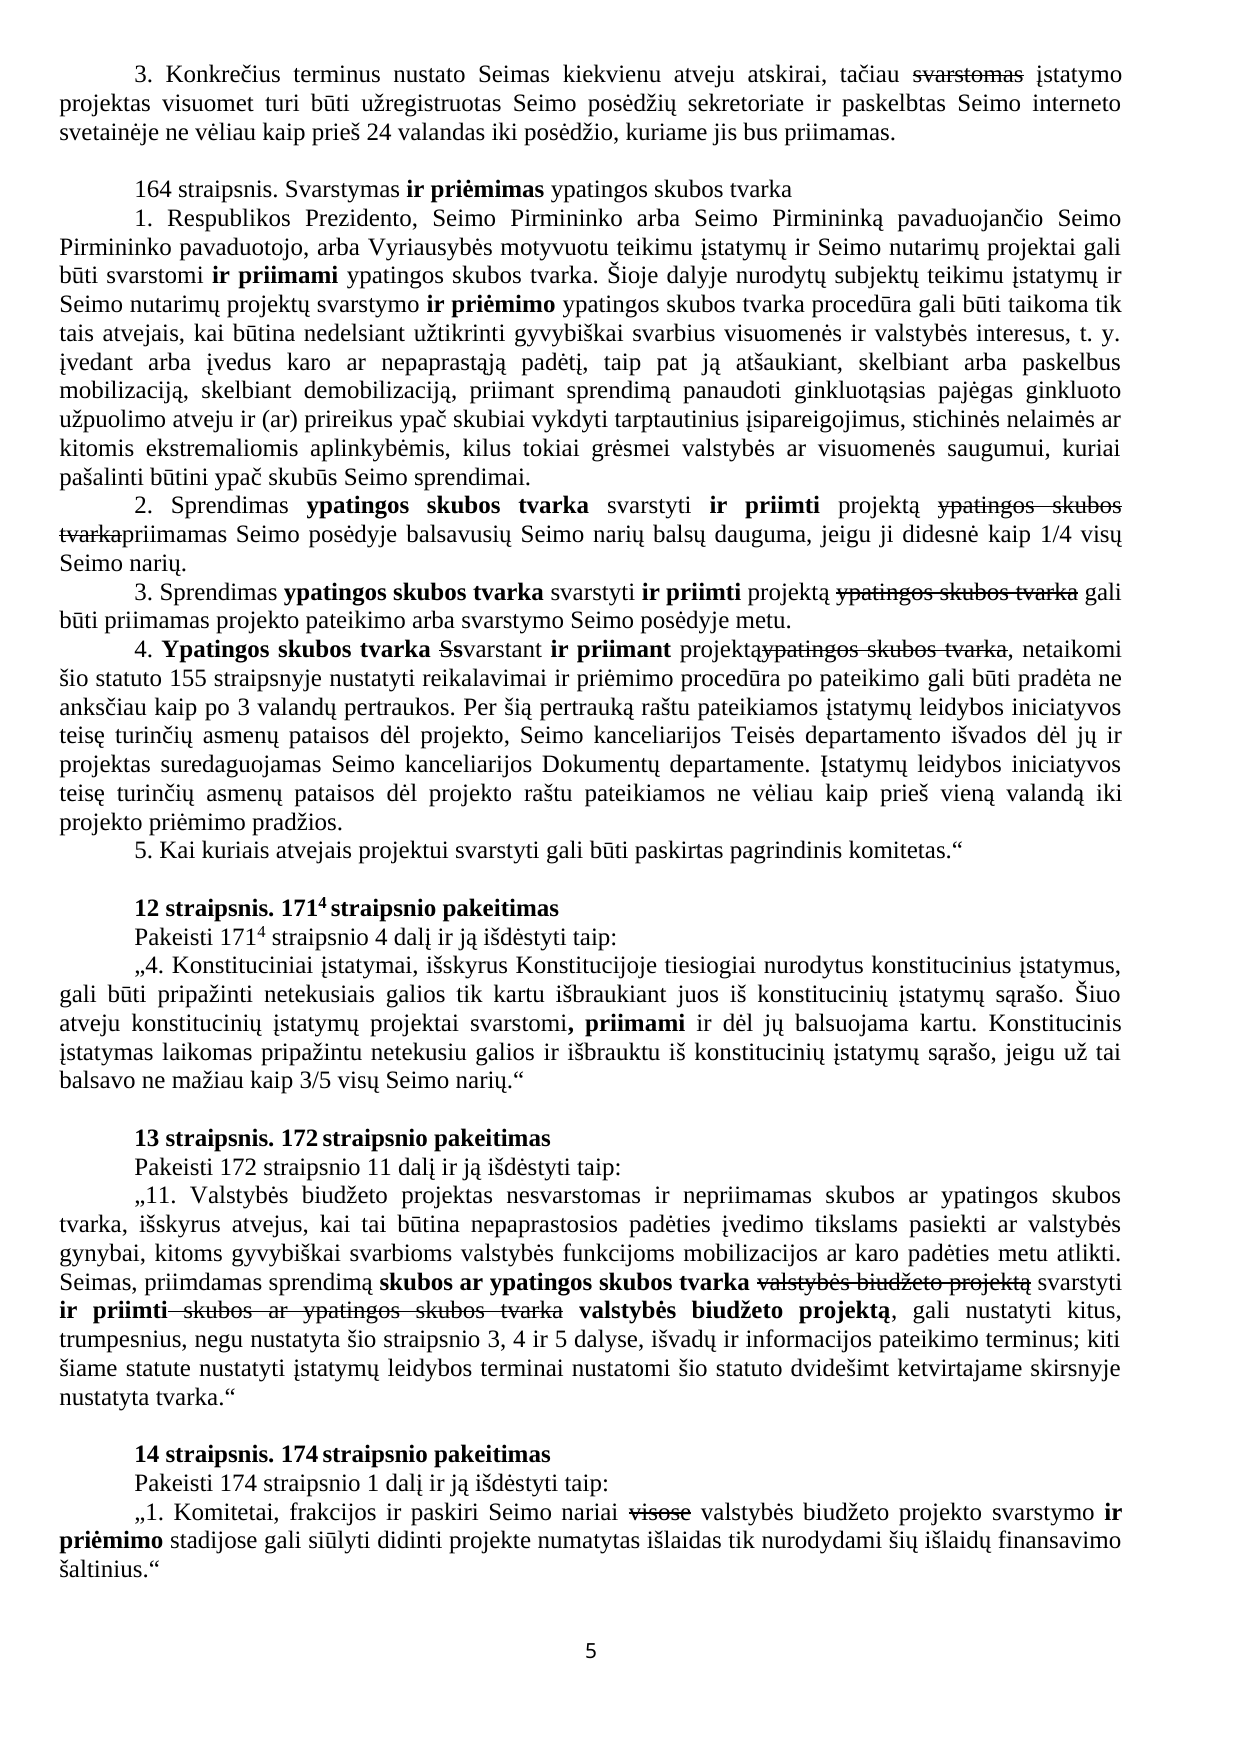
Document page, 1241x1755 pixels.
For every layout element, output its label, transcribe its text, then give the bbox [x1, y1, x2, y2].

text 5. Kai kuriais atvejais projektui svarstyti gali būti paskirtas pagrindinis komitetas.“ [59, 835, 1122, 864]
text Pakeisti 172 straipsnio 11 dalį ir ją išdėstyti taip: [59, 1152, 1122, 1180]
text 2. Sprendimas ypatingos skubos tvarka svarstyti ir priimti projektą ypatingos skubos tvarkapriimamas Seimo posėdyje balsavusių Seimo narių balsų dauguma, jeigu ji didesnė kaip 1/4 visų Seimo narių. [59, 490, 1122, 577]
text 3. Sprendimas ypatingos skubos tvarka svarstyti ir priimti projektą ypatingos skubos tvarka gali būti priimamas projekto pateikimo arba svarstymo Seimo posėdyje metu. [59, 577, 1122, 634]
text 4. Ypatingos skubos tvarka Ssvarstant ir priimant projektąypatingos skubos tvarka, netaikomi šio statuto 155 straipsnyje nustatyti reikalavimai ir priėmimo procedūra po pateikimo gali būti pradėta ne anksčiau kaip po 3 valandų pertraukos. Per šią pertrauką raštu pateikiamos įstatymų leidybos iniciatyvos teisę turinčių asmenų pataisos dėl projekto, Seimo kanceliarijos Teisės departamento išvados dėl jų ir projektas suredaguojamas Seimo kanceliarijos Dokumentų departamente. Įstatymų leidybos iniciatyvos teisę turinčių asmenų pataisos dėl projekto raštu pateikiamos ne vėliau kaip prieš vieną valandą iki projekto priėmimo pradžios. [59, 634, 1122, 835]
text 13 straipsnis. 172 straipsnio pakeitimas [59, 1123, 1122, 1152]
text 14 straipsnis. 174 straipsnio pakeitimas [59, 1439, 1122, 1468]
text 164 straipsnis. Svarstymas ir priėmimas ypatingos skubos tvarka [59, 174, 1122, 203]
text 12 straipsnis. 1714 straipsnio pakeitimas [59, 893, 1122, 922]
text Pakeisti 174 straipsnio 1 dalį ir ją išdėstyti taip: [59, 1468, 1122, 1497]
text Pakeisti 1714 straipsnio 4 dalį ir ją išdėstyti taip: [59, 922, 1122, 950]
text 3. Konkrečius terminus nustato Seimas kiekvienu atveju atskirai, tačiau svarstomas įstatymo projektas visuomet turi būti užregistruotas Seimo posėdžių sekretoriate ir paskelbtas Seimo interneto svetainėje ne vėliau kaip prieš 24 valandas iki posėdžio, kuriame jis bus priimamas. [59, 59, 1122, 145]
text 1. Respublikos Prezidento, Seimo Pirmininko arba Seimo Pirmininką pavaduojančio Seimo Pirmininko pavaduotojo, arba Vyriausybės motyvuotu teikimu įstatymų ir Seimo nutarimų projektai gali būti svarstomi ir priimami ypatingos skubos tvarka. Šioje dalyje nurodytų subjektų teikimu įstatymų ir Seimo nutarimų projektų svarstymo ir priėmimo ypatingos skubos tvarka procedūra gali būti taikoma tik tais atvejais, kai būtina nedelsiant užtikrinti gyvybiškai svarbius visuomenės ir valstybės interesus, t. y. įvedant arba įvedus karo ar nepaprastąją padėtį, taip pat ją atšaukiant, skelbiant arba paskelbus mobilizaciją, skelbiant demobilizaciją, priimant sprendimą panaudoti ginkluotąsias pajėgas ginkluoto užpuolimo atveju ir (ar) prireikus ypač skubiai vykdyti tarptautinius įsipareigojimus, stichinės nelaimės ar kitomis ekstremaliomis aplinkybėmis, kilus tokiai grėsmei valstybės ar visuomenės saugumui, kuriai pašalinti būtini ypač skubūs Seimo sprendimai. [59, 203, 1122, 490]
text „1. Komitetai, frakcijos ir paskiri Seimo nariai visose valstybės biudžeto projekto svarstymo ir priėmimo stadijose gali siūlyti didinti projekte numatytas išlaidas tik nurodydami šių išlaidų finansavimo šaltinius.“ [59, 1497, 1122, 1583]
text „11. Valstybės biudžeto projektas nesvarstomas ir nepriimamas skubos ar ypatingos skubos tvarka, išskyrus atvejus, kai tai būtina nepaprastosios padėties įvedimo tikslams pasiekti ar valstybės gynybai, kitoms gyvybiškai svarbioms valstybės funkcijoms mobilizacijos ar karo padėties metu atlikti. Seimas, priimdamas sprendimą skubos ar ypatingos skubos tvarka valstybės biudžeto projektą svarstyti ir priimti skubos ar ypatingos skubos tvarka valstybės biudžeto projektą, gali nustatyti kitus, trumpesnius, negu nustatyta šio straipsnio 3, 4 ir 5 dalyse, išvadų ir informacijos pateikimo terminus; kiti šiame statute nustatyti įstatymų leidybos terminai nustatomi šio statuto dvidešimt ketvirtajame skirsnyje nustatyta tvarka.“ [59, 1180, 1122, 1410]
text „4. Konstituciniai įstatymai, išskyrus Konstitucijoje tiesiogiai nurodytus konstitucinius įstatymus, gali būti pripažinti netekusiais galios tik kartu išbraukiant juos iš konstitucinių įstatymų sąrašo. Šiuo atveju konstitucinių įstatymų projektai svarstomi, priimami ir dėl jų balsuojama kartu. Konstitucinis įstatymas laikomas pripažintu netekusiu galios ir išbrauktu iš konstitucinių įstatymų sąrašo, jeigu už tai balsavo ne mažiau kaip 3/5 visų Seimo narių.“ [59, 950, 1122, 1094]
